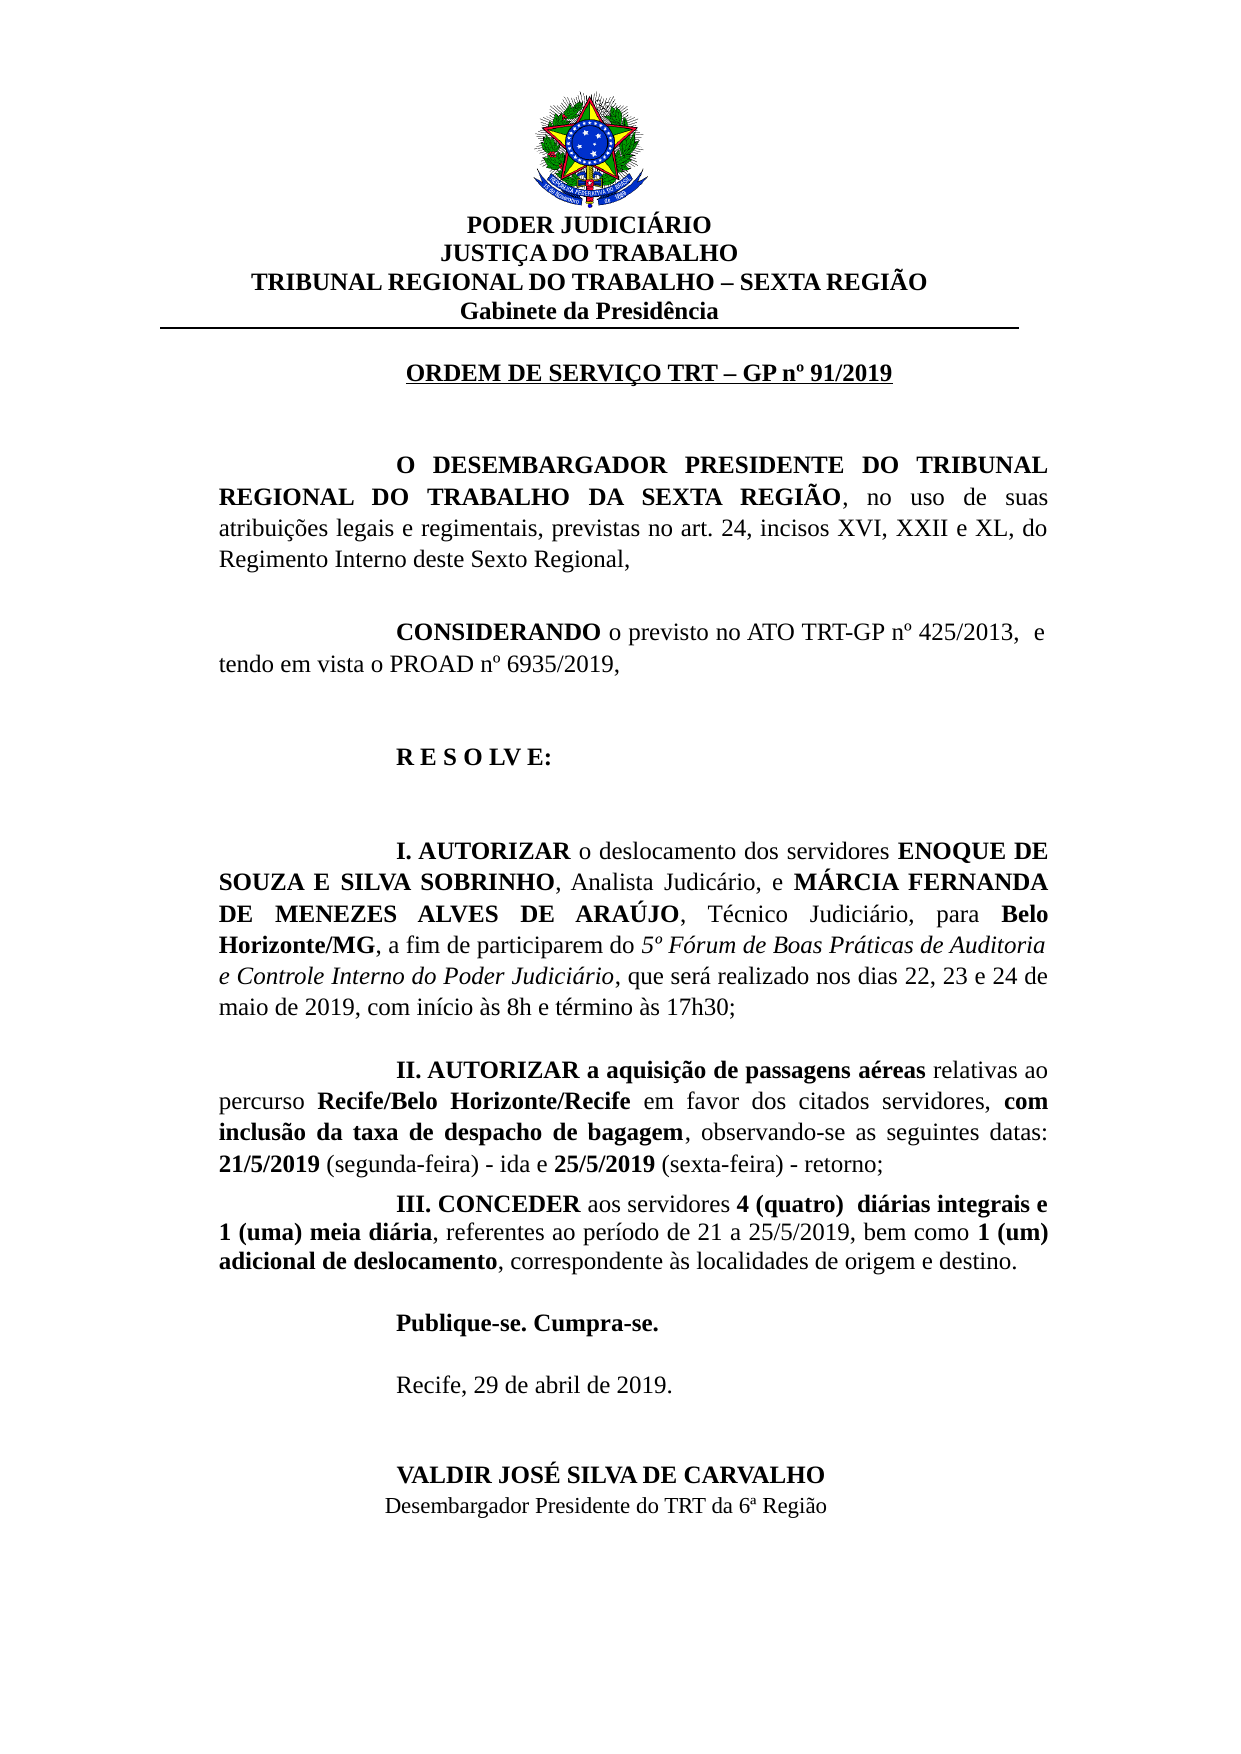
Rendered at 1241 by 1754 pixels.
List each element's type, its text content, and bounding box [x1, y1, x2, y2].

text R E S O LV E: [218, 741, 960, 772]
text III. CONCEDER aos servidores 4 (quatro) diárias integrais e 1 (uma) meia diária, referentes ao período de 21 a 25/5/2019, bem como 1 (um) adicional de deslocamento, correspondente às localidades de origem e destino. [218, 1189, 1048, 1275]
text Recife, 29 de abril de 2019. [218, 1369, 960, 1400]
picture [527, 88, 651, 210]
text Publique-se. Cumpra-se. [218, 1306, 960, 1337]
text O DESEMBARGADOR PRESIDENTE DO TRIBUNAL REGIONAL DO TRABALHO DA SEXTA REGIÃO, no uso de suas atribuições legais e regimentais, previstas no art. 24, incisos XVI, XXII e XL, do Regimento Interno deste Sexto Regional, [218, 449, 1048, 574]
text II. AUTORIZAR a aquisição de passagens aéreas relativas ao percurso Recife/Belo Horizonte/Recife em favor dos citados servidores, com inclusão da taxa de despacho de bagagem, observando-se as seguintes datas: 21/5/2019 (segunda-feira) - ida e 25/5/2019 (sexta-feira) - retorno; [218, 1053, 1048, 1178]
text Desembargador Presidente do TRT da 6ª Região [159, 1489, 960, 1520]
text CONSIDERANDO o previsto no ATO TRT-GP nº 425/2013, e tendo em vista o PROAD nº 6935/2019, [218, 616, 1045, 678]
text I. AUTORIZAR o deslocamento dos servidores ENOQUE DE SOUZA E SILVA SOBRINHO, Analista Judicário, e MÁRCIA FERNANDA DE MENEZES ALVES DE ARAÚJO, Técnico Judiciário, para Belo Horizonte/MG, a fim de participarem do 5º Fórum de Boas Práticas de Auditoria e Controle Interno do Poder Judiciário, que será realizado nos dias 22, 23 e 24 de maio de 2019, com início às 8h e término às 17h30; [218, 834, 1048, 1022]
text VALDIR JOSÉ SILVA DE CARVALHO [218, 1460, 960, 1489]
subtitle ORDEM DE SERVIÇO TRT – GP nº 91/2019 [263, 358, 960, 386]
